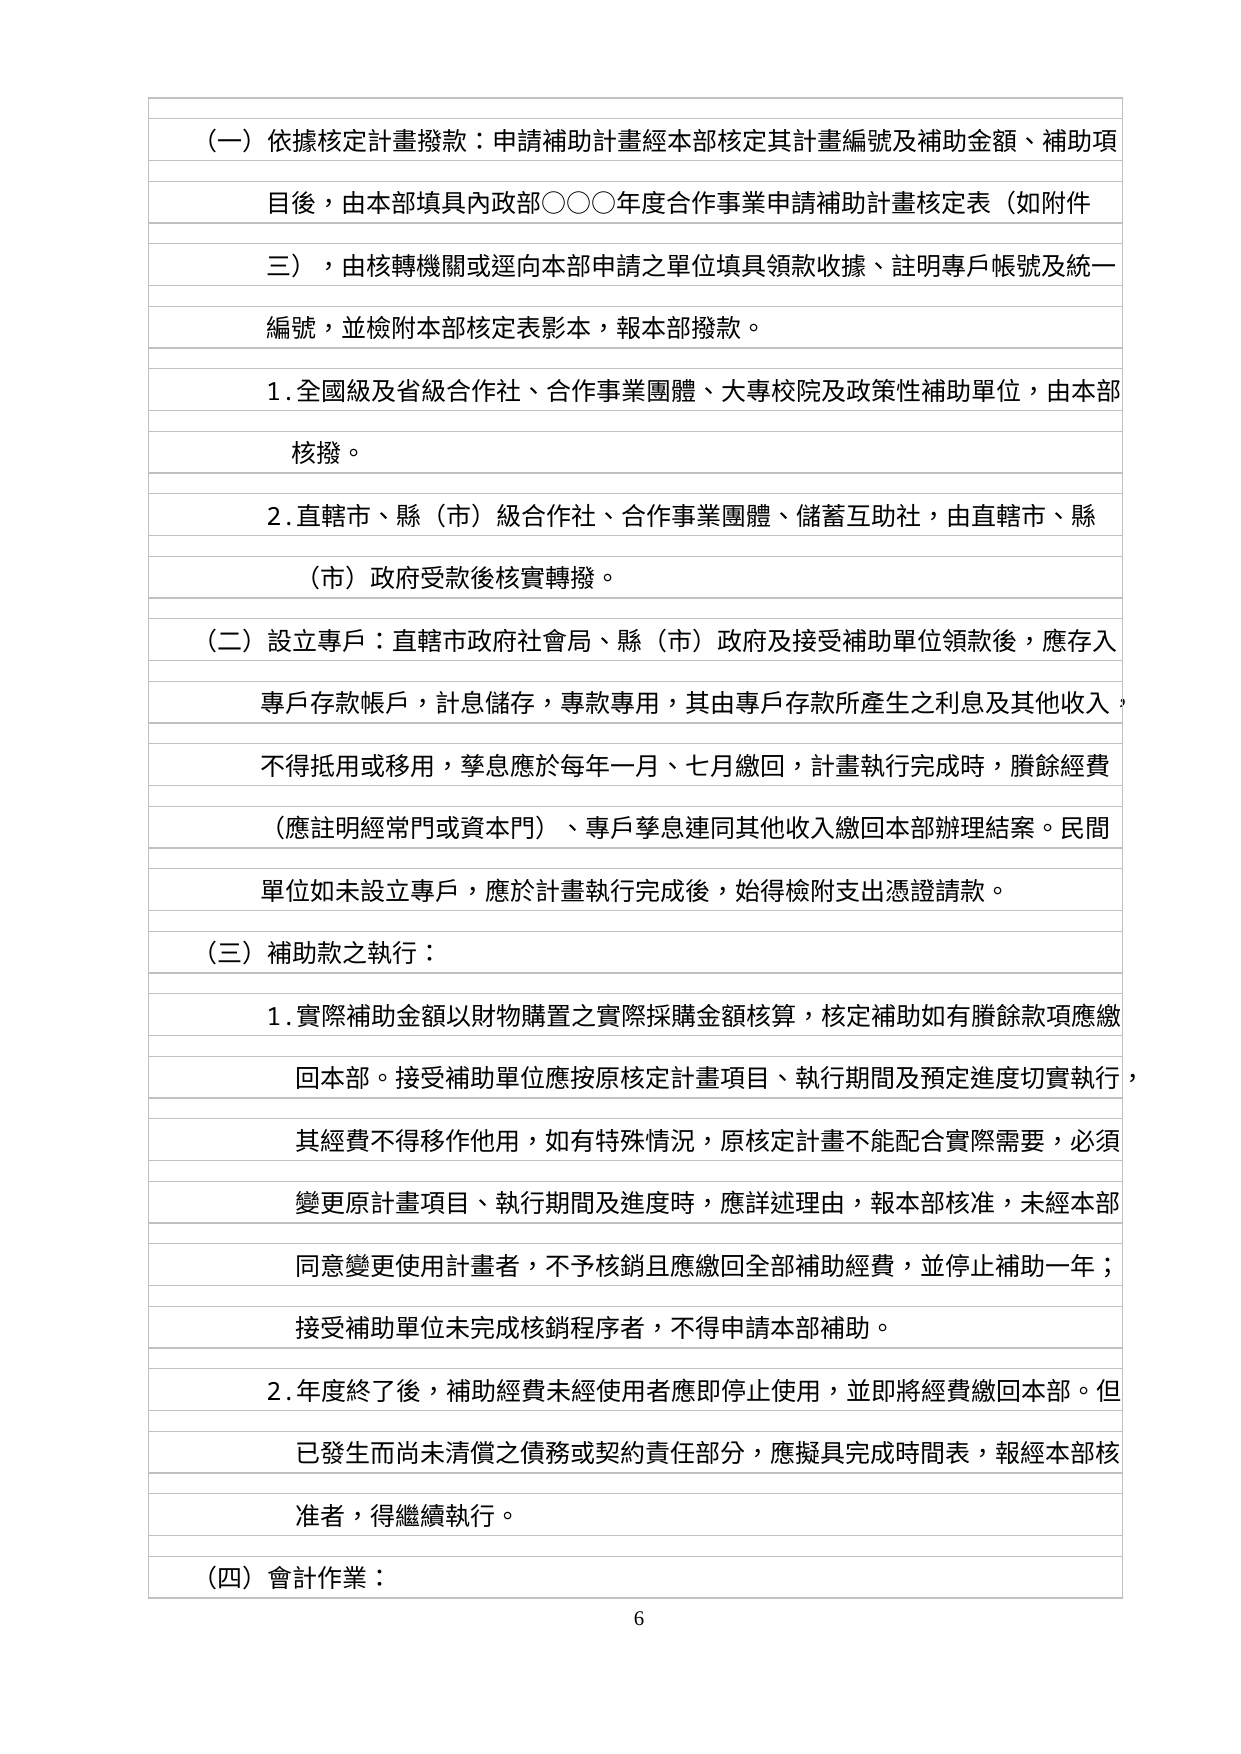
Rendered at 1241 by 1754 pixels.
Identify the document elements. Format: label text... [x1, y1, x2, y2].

text 准者，得繼續執行。 [266, 1494, 1121, 1535]
text 1.實際補助金額以財物購置之實際採購金額核算，核定補助如有賸餘款項應繳回本部。接受補助單位應按原核定計畫項目、執行期間及預定進度切實執行，其經費不得移作他用，如有特殊情況，原核定計畫不能配合實際需要，必須變更原計畫項目、執行期間及進度時，應詳述理由，報本部核准，未經本部同意變更使用計畫者，不予核銷且應繳回全部補助經費，並停止補助一年；接受補助單位未完成核銷程序者，不得申請本部補助。 [266, 1119, 1121, 1160]
text 核撥。 [266, 432, 1121, 472]
text 1.全國級及省級合作社、合作事業團體、大專校院及政策性補助單位，由本部 [266, 369, 1121, 410]
text 1.實際補助金額以財物購置之實際採購金額核算，核定補助如有賸餘款項應繳回本部。接受補助單位應按原核定計畫項目、執行期間及預定進度切實執行，其經費不得移作他用，如有特殊情況，原核定計畫不能配合實際需要，必須變更原計畫項目、執行期間及進度時，應詳述理由，報本部核准，未經本部同意變更使用計畫者，不予核銷且應繳回全部補助經費，並停止補助一年；接受補助單位未完成核銷程序者，不得申請本部補助。 [266, 1036, 1121, 1056]
text （二）設立專戶：直轄市政府社會局、縣（市）政府及接受補助單位領款後，應存入專戶存款帳戶，計息儲存，專款專用，其由專戶存款所產生之利息及其他收入，不得抵用或移用，孳息應於每年一月、七月繳回，計畫執行完成時，賸餘經費（應註明經常門或資本門）、專戶孳息連同其他收入繳回本部辦理結案。民間單位如未設立專戶，應於計畫執行完成後，始得檢附支出憑證請款。 [192, 619, 1121, 660]
text 三），由核轉機關或逕向本部申請之單位填具領款收據、註明專戶帳號及統一 [192, 244, 1121, 285]
text （市）政府受款後核實轉撥。 [266, 557, 1121, 597]
text 1.實際補助金額以財物購置之實際採購金額核算，核定補助如有賸餘款項應繳回本部。接受補助單位應按原核定計畫項目、執行期間及預定進度切實執行，其經費不得移作他用，如有特殊情況，原核定計畫不能配合實際需要，必須變更原計畫項目、執行期間及進度時，應詳述理由，報本部核准，未經本部同意變更使用計畫者，不予核銷且應繳回全部補助經費，並停止補助一年；接受補助單位未完成核銷程序者，不得申請本部補助。 [266, 1307, 1121, 1347]
text [192, 161, 1121, 181]
text （二）設立專戶：直轄市政府社會局、縣（市）政府及接受補助單位領款後，應存入專戶存款帳戶，計息儲存，專款專用，其由專戶存款所產生之利息及其他收入，不得抵用或移用，孳息應於每年一月、七月繳回，計畫執行完成時，賸餘經費（應註明經常門或資本門）、專戶孳息連同其他收入繳回本部辦理結案。民間單位如未設立專戶，應於計畫執行完成後，始得檢附支出憑證請款。 [192, 807, 1121, 847]
text [192, 911, 1121, 931]
text [192, 224, 1121, 243]
text 2.年度終了後，補助經費未經使用者應即停止使用，並即將經費繳回本部。但 [266, 1369, 1121, 1410]
text （二）設立專戶：直轄市政府社會局、縣（市）政府及接受補助單位領款後，應存入專戶存款帳戶，計息儲存，專款專用，其由專戶存款所產生之利息及其他收入，不得抵用或移用，孳息應於每年一月、七月繳回，計畫執行完成時，賸餘經費（應註明經常門或資本門）、專戶孳息連同其他收入繳回本部辦理結案。民間單位如未設立專戶，應於計畫執行完成後，始得檢附支出憑證請款。 [192, 849, 1121, 868]
text （二）設立專戶：直轄市政府社會局、縣（市）政府及接受補助單位領款後，應存入專戶存款帳戶，計息儲存，專款專用，其由專戶存款所產生之利息及其他收入，不得抵用或移用，孳息應於每年一月、七月繳回，計畫執行完成時，賸餘經費（應註明經常門或資本門）、專戶孳息連同其他收入繳回本部辦理結案。民間單位如未設立專戶，應於計畫執行完成後，始得檢附支出憑證請款。 [192, 869, 1121, 910]
text 1.實際補助金額以財物購置之實際採購金額核算，核定補助如有賸餘款項應繳回本部。接受補助單位應按原核定計畫項目、執行期間及預定進度切實執行，其經費不得移作他用，如有特殊情況，原核定計畫不能配合實際需要，必須變更原計畫項目、執行期間及進度時，應詳述理由，報本部核准，未經本部同意變更使用計畫者，不予核銷且應繳回全部補助經費，並停止補助一年；接受補助單位未完成核銷程序者，不得申請本部補助。 [266, 1244, 1121, 1285]
text 1.實際補助金額以財物購置之實際採購金額核算，核定補助如有賸餘款項應繳回本部。接受補助單位應按原核定計畫項目、執行期間及預定進度切實執行，其經費不得移作他用，如有特殊情況，原核定計畫不能配合實際需要，必須變更原計畫項目、執行期間及進度時，應詳述理由，報本部核准，未經本部同意變更使用計畫者，不予核銷且應繳回全部補助經費，並停止補助一年；接受補助單位未完成核銷程序者，不得申請本部補助。 [266, 1182, 1121, 1222]
text （二）設立專戶：直轄市政府社會局、縣（市）政府及接受補助單位領款後，應存入專戶存款帳戶，計息儲存，專款專用，其由專戶存款所產生之利息及其他收入，不得抵用或移用，孳息應於每年一月、七月繳回，計畫執行完成時，賸餘經費（應註明經常門或資本門）、專戶孳息連同其他收入繳回本部辦理結案。民間單位如未設立專戶，應於計畫執行完成後，始得檢附支出憑證請款。 [192, 744, 1121, 785]
text 編號，並檢附本部核定表影本，報本部撥款。 [192, 307, 1121, 347]
text （一）依據核定計畫撥款：申請補助計畫經本部核定其計畫編號及補助金額、補助項 [192, 119, 1121, 160]
text 1.實際補助金額以財物購置之實際採購金額核算，核定補助如有賸餘款項應繳回本部。接受補助單位應按原核定計畫項目、執行期間及預定進度切實執行，其經費不得移作他用，如有特殊情況，原核定計畫不能配合實際需要，必須變更原計畫項目、執行期間及進度時，應詳述理由，報本部核准，未經本部同意變更使用計畫者，不予核銷且應繳回全部補助經費，並停止補助一年；接受補助單位未完成核銷程序者，不得申請本部補助。 [266, 1057, 1121, 1097]
text （三）補助款之執行： [192, 932, 1121, 972]
text [266, 536, 1121, 556]
text 1.實際補助金額以財物購置之實際採購金額核算，核定補助如有賸餘款項應繳回本部。接受補助單位應按原核定計畫項目、執行期間及預定進度切實執行，其經費不得移作他用，如有特殊情況，原核定計畫不能配合實際需要，必須變更原計畫項目、執行期間及進度時，應詳述理由，報本部核准，未經本部同意變更使用計畫者，不予核銷且應繳回全部補助經費，並停止補助一年；接受補助單位未完成核銷程序者，不得申請本部補助。 [266, 1286, 1121, 1306]
text （二）設立專戶：直轄市政府社會局、縣（市）政府及接受補助單位領款後，應存入專戶存款帳戶，計息儲存，專款專用，其由專戶存款所產生之利息及其他收入，不得抵用或移用，孳息應於每年一月、七月繳回，計畫執行完成時，賸餘經費（應註明經常門或資本門）、專戶孳息連同其他收入繳回本部辦理結案。民間單位如未設立專戶，應於計畫執行完成後，始得檢附支出憑證請款。 [192, 682, 1121, 722]
text （二）設立專戶：直轄市政府社會局、縣（市）政府及接受補助單位領款後，應存入專戶存款帳戶，計息儲存，專款專用，其由專戶存款所產生之利息及其他收入，不得抵用或移用，孳息應於每年一月、七月繳回，計畫執行完成時，賸餘經費（應註明經常門或資本門）、專戶孳息連同其他收入繳回本部辦理結案。民間單位如未設立專戶，應於計畫執行完成後，始得檢附支出憑證請款。 [192, 599, 1121, 618]
text [266, 1474, 1121, 1493]
text 1.實際補助金額以財物購置之實際採購金額核算，核定補助如有賸餘款項應繳回本部。接受補助單位應按原核定計畫項目、執行期間及預定進度切實執行，其經費不得移作他用，如有特殊情況，原核定計畫不能配合實際需要，必須變更原計畫項目、執行期間及進度時，應詳述理由，報本部核准，未經本部同意變更使用計畫者，不予核銷且應繳回全部補助經費，並停止補助一年；接受補助單位未完成核銷程序者，不得申請本部補助。 [266, 1099, 1121, 1118]
text [192, 286, 1121, 306]
text 1.實際補助金額以財物購置之實際採購金額核算，核定補助如有賸餘款項應繳回本部。接受補助單位應按原核定計畫項目、執行期間及預定進度切實執行，其經費不得移作他用，如有特殊情況，原核定計畫不能配合實際需要，必須變更原計畫項目、執行期間及進度時，應詳述理由，報本部核准，未經本部同意變更使用計畫者，不予核銷且應繳回全部補助經費，並停止補助一年；接受補助單位未完成核銷程序者，不得申請本部補助。 [266, 994, 1121, 1035]
text [266, 349, 1121, 368]
text [266, 1349, 1121, 1368]
text （二）設立專戶：直轄市政府社會局、縣（市）政府及接受補助單位領款後，應存入專戶存款帳戶，計息儲存，專款專用，其由專戶存款所產生之利息及其他收入，不得抵用或移用，孳息應於每年一月、七月繳回，計畫執行完成時，賸餘經費（應註明經常門或資本門）、專戶孳息連同其他收入繳回本部辦理結案。民間單位如未設立專戶，應於計畫執行完成後，始得檢附支出憑證請款。 [192, 661, 1121, 681]
text [266, 474, 1121, 493]
text 1.實際補助金額以財物購置之實際採購金額核算，核定補助如有賸餘款項應繳回本部。接受補助單位應按原核定計畫項目、執行期間及預定進度切實執行，其經費不得移作他用，如有特殊情況，原核定計畫不能配合實際需要，必須變更原計畫項目、執行期間及進度時，應詳述理由，報本部核准，未經本部同意變更使用計畫者，不予核銷且應繳回全部補助經費，並停止補助一年；接受補助單位未完成核銷程序者，不得申請本部補助。 [266, 1224, 1121, 1243]
text （二）設立專戶：直轄市政府社會局、縣（市）政府及接受補助單位領款後，應存入專戶存款帳戶，計息儲存，專款專用，其由專戶存款所產生之利息及其他收入，不得抵用或移用，孳息應於每年一月、七月繳回，計畫執行完成時，賸餘經費（應註明經常門或資本門）、專戶孳息連同其他收入繳回本部辦理結案。民間單位如未設立專戶，應於計畫執行完成後，始得檢附支出憑證請款。 [192, 724, 1121, 743]
text 已發生而尚未清償之債務或契約責任部分，應擬具完成時間表，報經本部核 [266, 1432, 1121, 1472]
text 1.實際補助金額以財物購置之實際採購金額核算，核定補助如有賸餘款項應繳回本部。接受補助單位應按原核定計畫項目、執行期間及預定進度切實執行，其經費不得移作他用，如有特殊情況，原核定計畫不能配合實際需要，必須變更原計畫項目、執行期間及進度時，應詳述理由，報本部核准，未經本部同意變更使用計畫者，不予核銷且應繳回全部補助經費，並停止補助一年；接受補助單位未完成核銷程序者，不得申請本部補助。 [266, 1161, 1121, 1181]
text 目後，由本部填具內政部○○○年度合作事業申請補助計畫核定表（如附件 [192, 182, 1121, 222]
text 1.實際補助金額以財物購置之實際採購金額核算，核定補助如有賸餘款項應繳回本部。接受補助單位應按原核定計畫項目、執行期間及預定進度切實執行，其經費不得移作他用，如有特殊情況，原核定計畫不能配合實際需要，必須變更原計畫項目、執行期間及進度時，應詳述理由，報本部核准，未經本部同意變更使用計畫者，不予核銷且應繳回全部補助經費，並停止補助一年；接受補助單位未完成核銷程序者，不得申請本部補助。 [266, 974, 1121, 993]
text [192, 1536, 1121, 1556]
text 2.直轄市、縣（市）級合作社、合作事業團體、儲蓄互助社，由直轄市、縣 [266, 494, 1121, 535]
text [266, 1411, 1121, 1431]
text [192, 99, 1121, 118]
text （二）設立專戶：直轄市政府社會局、縣（市）政府及接受補助單位領款後，應存入專戶存款帳戶，計息儲存，專款專用，其由專戶存款所產生之利息及其他收入，不得抵用或移用，孳息應於每年一月、七月繳回，計畫執行完成時，賸餘經費（應註明經常門或資本門）、專戶孳息連同其他收入繳回本部辦理結案。民間單位如未設立專戶，應於計畫執行完成後，始得檢附支出憑證請款。 [192, 786, 1121, 806]
text [266, 411, 1121, 431]
text （四）會計作業： [192, 1557, 1121, 1597]
